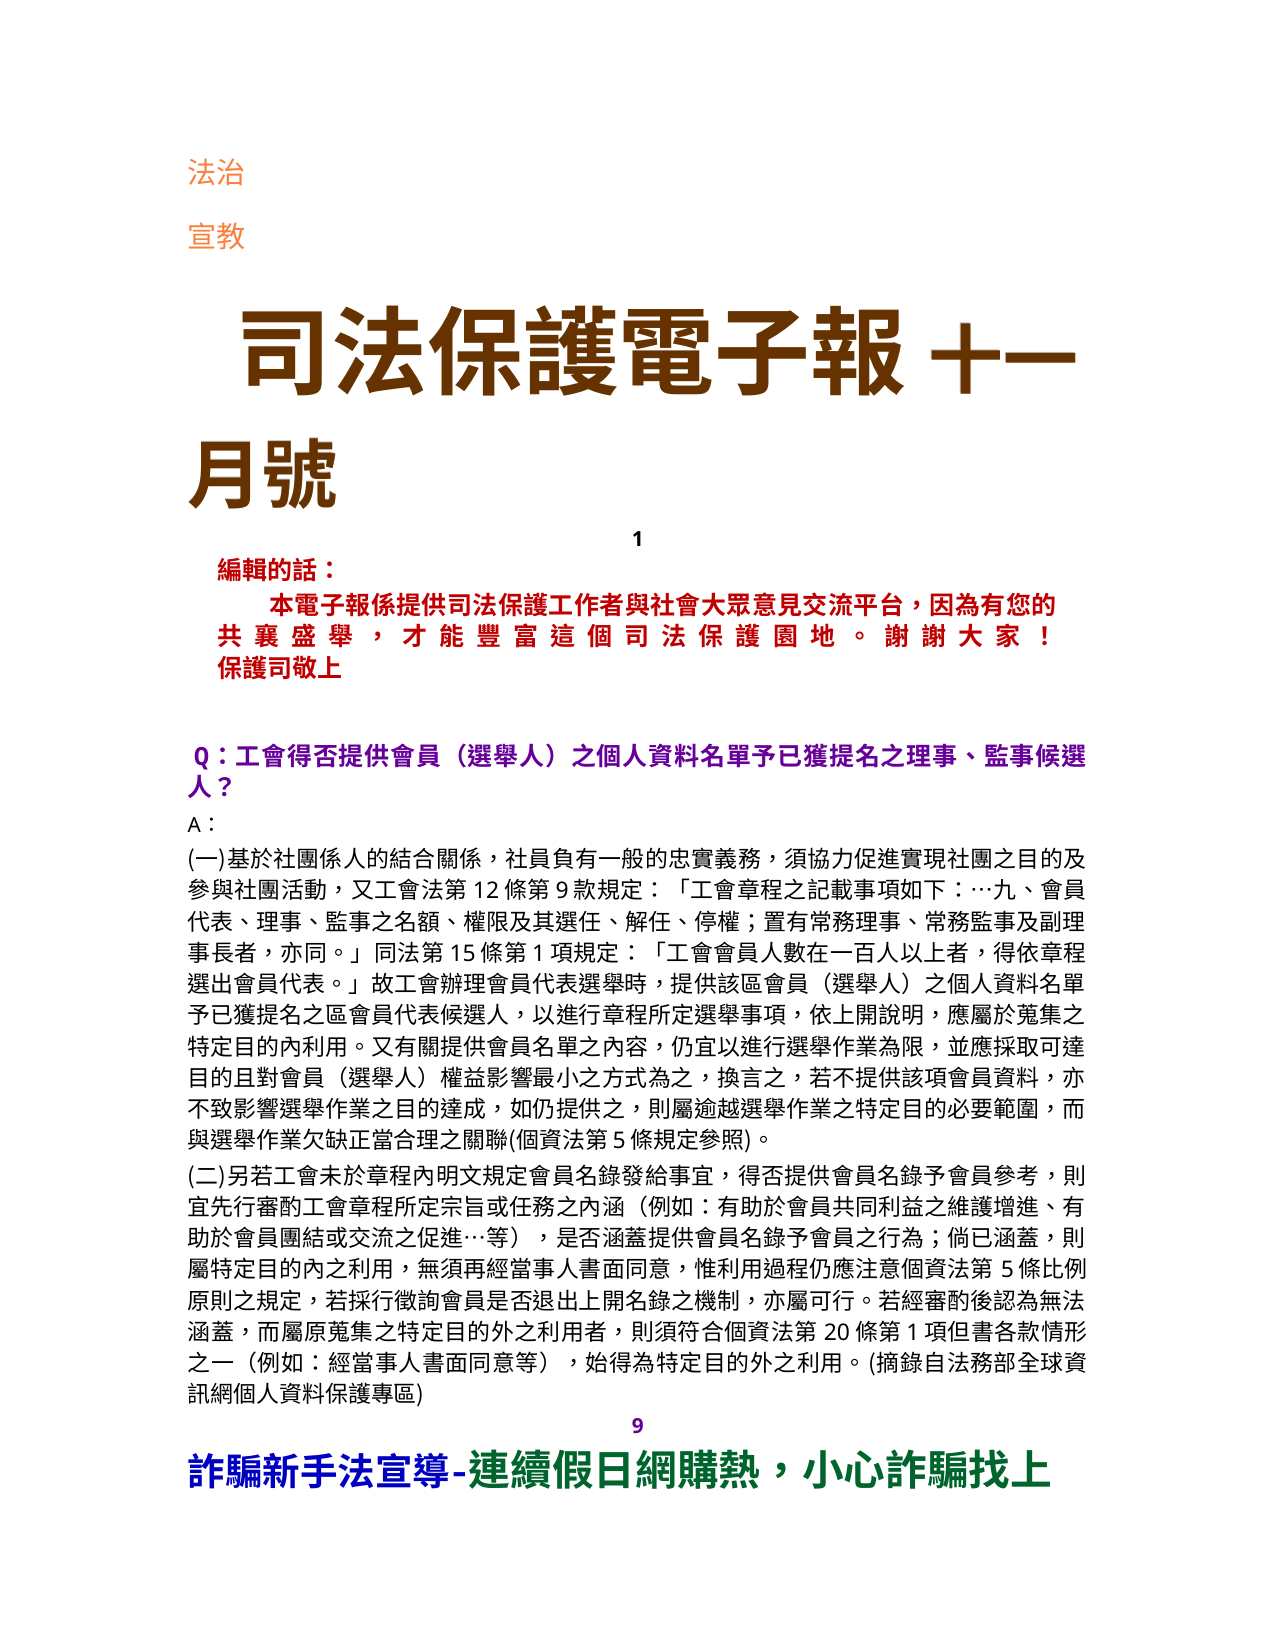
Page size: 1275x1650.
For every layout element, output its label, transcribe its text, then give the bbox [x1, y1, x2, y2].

text Q：工會得否提供會員（選舉人）之個人資料名單予已獲提名之理事、監事候選人？ [187, 740, 1087, 803]
text 9 [187, 1411, 1087, 1439]
text 司法保護電子報 十一月號 [187, 276, 1087, 524]
text 編輯的話： [217, 554, 1058, 585]
text 1 [187, 524, 1087, 552]
text 本電子報係提供司法保護工作者與社會大眾意見交流平台，因為有您的共襄盛舉，才能豐富這個司法保護園地。謝謝大家！ 保護司敬上 [217, 589, 1058, 683]
text (二)另若工會未於章程內明文規定會員名錄發給事宜，得否提供會員名錄予會員參考，則宜先行審酌工會章程所定宗旨或任務之內涵（例如：有助於會員共同利益之維護增進、有助於會員團結或交流之促進…等），是否涵蓋提供會員名錄予會員之行為；倘已涵蓋，則屬特定目的內之利用，無須再經當事人書面同意，惟利用過程仍應注意個資法第5條比例原則之規定，若採行徵詢會員是否退出上開名錄之機制，亦屬可行。若經審酌後認為無法涵蓋，而屬原蒐集之特定目的外之利用者，則須符合個資法第20條第1項但書各款情形之一（例如：經當事人書面同意等），始得為特定目的外之利用。(摘錄自法務部全球資訊網個人資料保護專區) [187, 1159, 1087, 1409]
text 宣教 [187, 213, 1087, 255]
text 法治 [187, 150, 1087, 192]
text (一)基於社團係人的結合關係，社員負有一般的忠實義務，須協力促進實現社團之目的及參與社團活動，又工會法第12條第9款規定：「工會章程之記載事項如下：…九、會員代表、理事、監事之名額、權限及其選任、解任、停權；置有常務理事、常務監事及副理事長者，亦同。」同法第15條第1項規定：「工會會員人數在一百人以上者，得依章程選出會員代表。」故工會辦理會員代表選舉時，提供該區會員（選舉人）之個人資料名單予已獲提名之區會員代表候選人，以進行章程所定選舉事項，依上開說明，應屬於蒐集之特定目的內利用。又有關提供會員名單之內容，仍宜以進行選舉作業為限，並應採取可達目的且對會員（選舉人）權益影響最小之方式為之，換言之，若不提供該項會員資料，亦不致影響選舉作業之目的達成，如仍提供之，則屬逾越選舉作業之特定目的必要範圍，而與選舉作業欠缺正當合理之關聯(個資法第5條規定參照)。 [187, 842, 1087, 1155]
text A： [187, 807, 1087, 838]
text 詐騙新手法宣導-連續假日網購熱，小心詐騙找上 [187, 1442, 1087, 1496]
